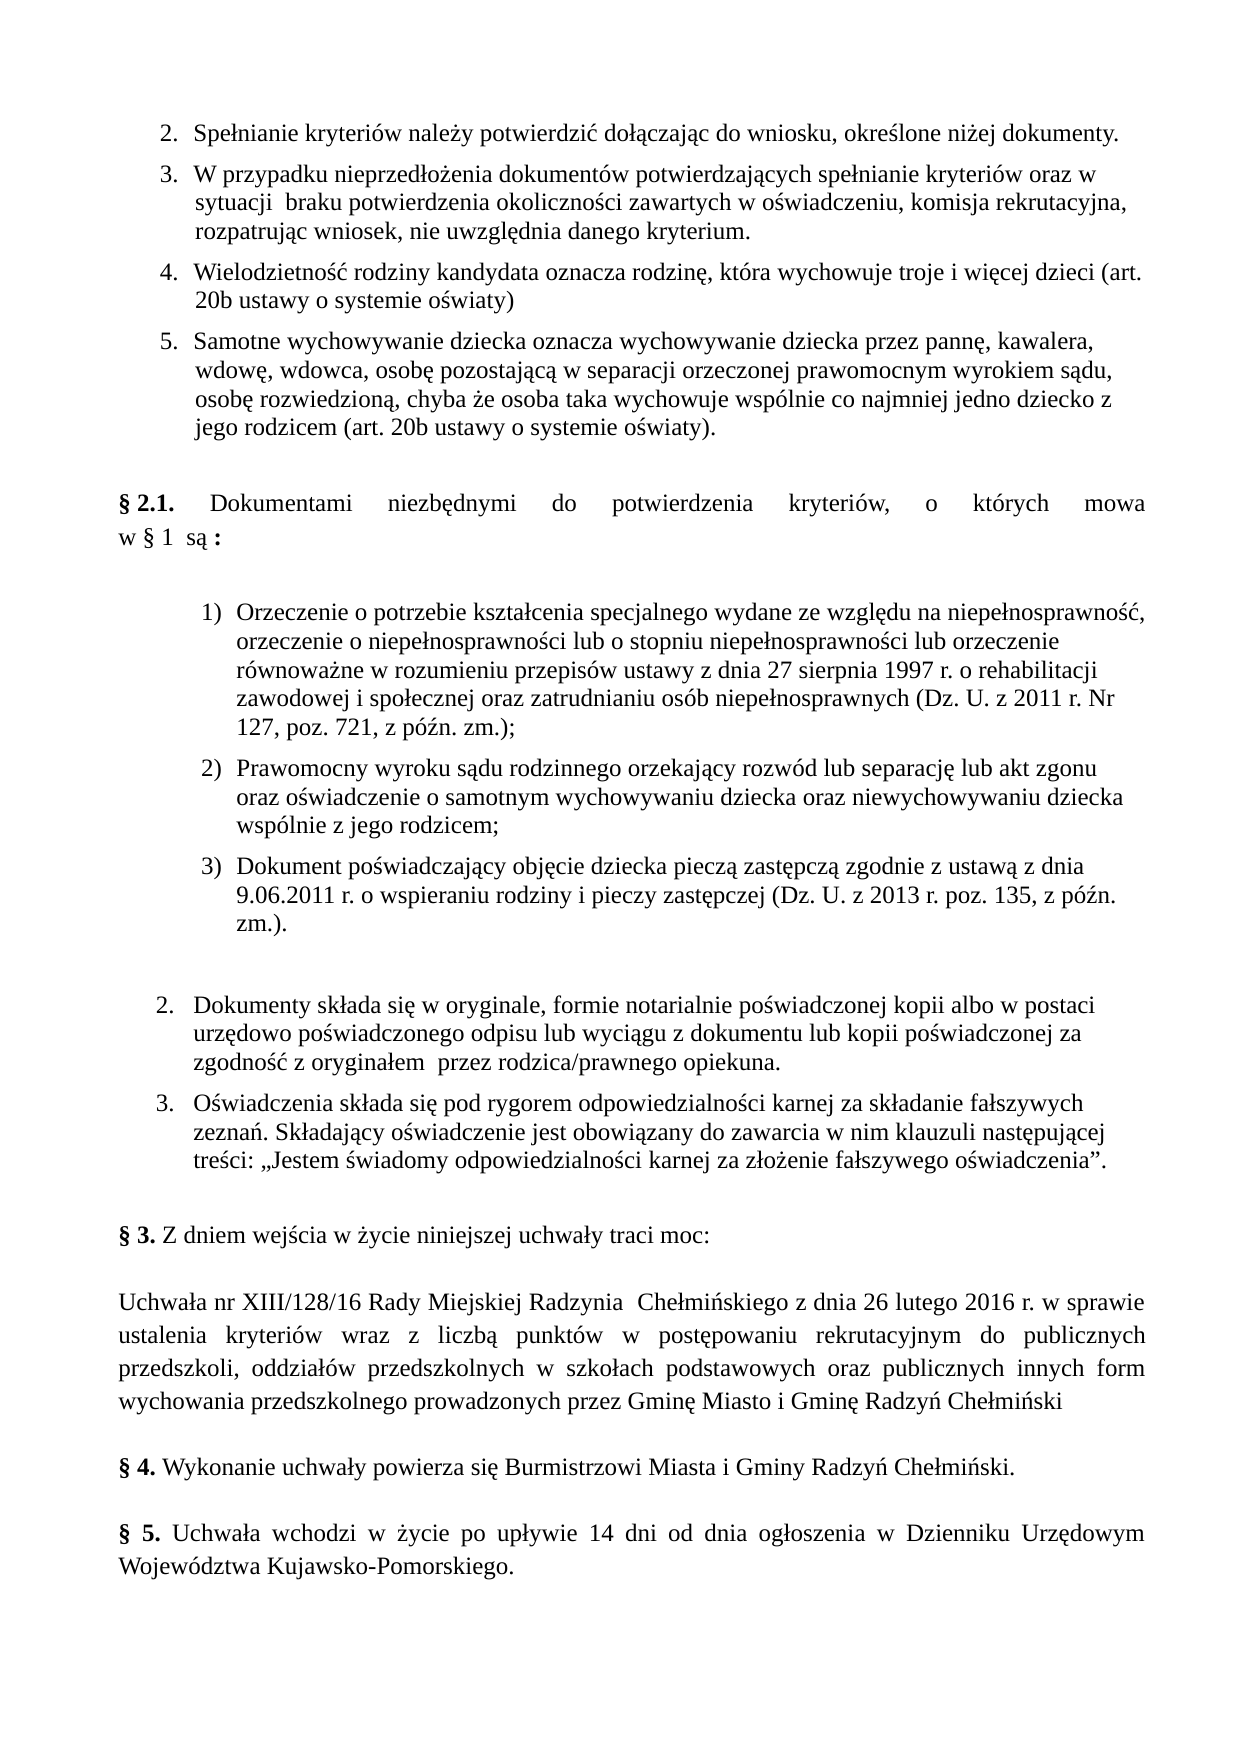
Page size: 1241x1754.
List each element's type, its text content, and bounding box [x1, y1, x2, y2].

list W przypadku nieprzedłożenia dokumentów potwierdzających spełnianie kryteriów oraz w sytuacji braku potwierdzenia okoliczności zawartych w oświadczeniu, komisja rekrutacyjna, rozpatrując wniosek, nie uwzględnia danego kryterium. [159, 159, 1146, 245]
list Dokument poświadczający objęcie dziecka pieczą zastępczą zgodnie z ustawą z dnia 9.06.2011 r. o wspieraniu rodziny i pieczy zastępczej (Dz. U. z 2013 r. poz. 135, z późn. zm.). [201, 851, 1146, 937]
text § 2.1. Dokumentami niezbędnymi do potwierdzenia kryteriów, o których mowa w § 1 są : [118, 488, 1146, 551]
list Spełnianie kryteriów należy potwierdzić dołączając do wniosku, określone niżej dokumenty. [159, 118, 1146, 147]
text § 3. Z dniem wejścia w życie niniejszej uchwały traci moc: [118, 1221, 1146, 1249]
list Oświadczenia składa się pod rygorem odpowiedzialności karnej za składanie fałszywych zeznań. Składający oświadczenie jest obowiązany do zawarcia w nim klauzuli następującej treści: „Jestem świadomy odpowiedzialności karnej za złożenie fałszywego oświadczenia”. [156, 1088, 1146, 1174]
text § 4. Wykonanie uchwały powierza się Burmistrzowi Miasta i Gminy Radzyń Chełmiński. [118, 1452, 1146, 1481]
text § 5. Uchwała wchodzi w życie po upływie 14 dni od dnia ogłoszenia w Dzienniku Urzędowym Województwa Kujawsko-Pomorskiego. [118, 1518, 1146, 1579]
list Dokumenty składa się w oryginale, formie notarialnie poświadczonej kopii albo w postaci urzędowo poświadczonego odpisu lub wyciągu z dokumentu lub kopii poświadczonej za zgodność z oryginałem przez rodzica/prawnego opiekuna. [156, 990, 1146, 1076]
list Orzeczenie o potrzebie kształcenia specjalnego wydane ze względu na niepełnosprawność, orzeczenie o niepełnosprawności lub o stopniu niepełnosprawności lub orzeczenie równoważne w rozumieniu przepisów ustawy z dnia 27 sierpnia 1997 r. o rehabilitacji zawodowej i społecznej oraz zatrudnianiu osób niepełnosprawnych (Dz. U. z 2011 r. Nr 127, poz. 721, z późn. zm.); [201, 597, 1146, 741]
text Uchwała nr XIII/128/16 Rady Miejskiej Radzynia Chełmińskiego z dnia 26 lutego 2016 r. w sprawie ustalenia kryteriów wraz z liczbą punktów w postępowaniu rekrutacyjnym do publicznych przedszkoli, oddziałów przedszkolnych w szkołach podstawowych oraz publicznych innych form wychowania przedszkolnego prowadzonych przez Gminę Miasto i Gminę Radzyń Chełmiński [118, 1287, 1146, 1414]
list Wielodzietność rodziny kandydata oznacza rodzinę, która wychowuje troje i więcej dzieci (art. 20b ustawy o systemie oświaty) [159, 257, 1146, 314]
list Prawomocny wyroku sądu rodzinnego orzekający rozwód lub separację lub akt zgonu oraz oświadczenie o samotnym wychowywaniu dziecka oraz niewychowywaniu dziecka wspólnie z jego rodzicem; [201, 753, 1146, 839]
list Samotne wychowywanie dziecka oznacza wychowywanie dziecka przez pannę, kawalera, wdowę, wdowca, osobę pozostającą w separacji orzeczonej prawomocnym wyrokiem sądu, osobę rozwiedzioną, chyba że osoba taka wychowuje wspólnie co najmniej jedno dziecko z jego rodzicem (art. 20b ustawy o systemie oświaty). [159, 326, 1146, 441]
